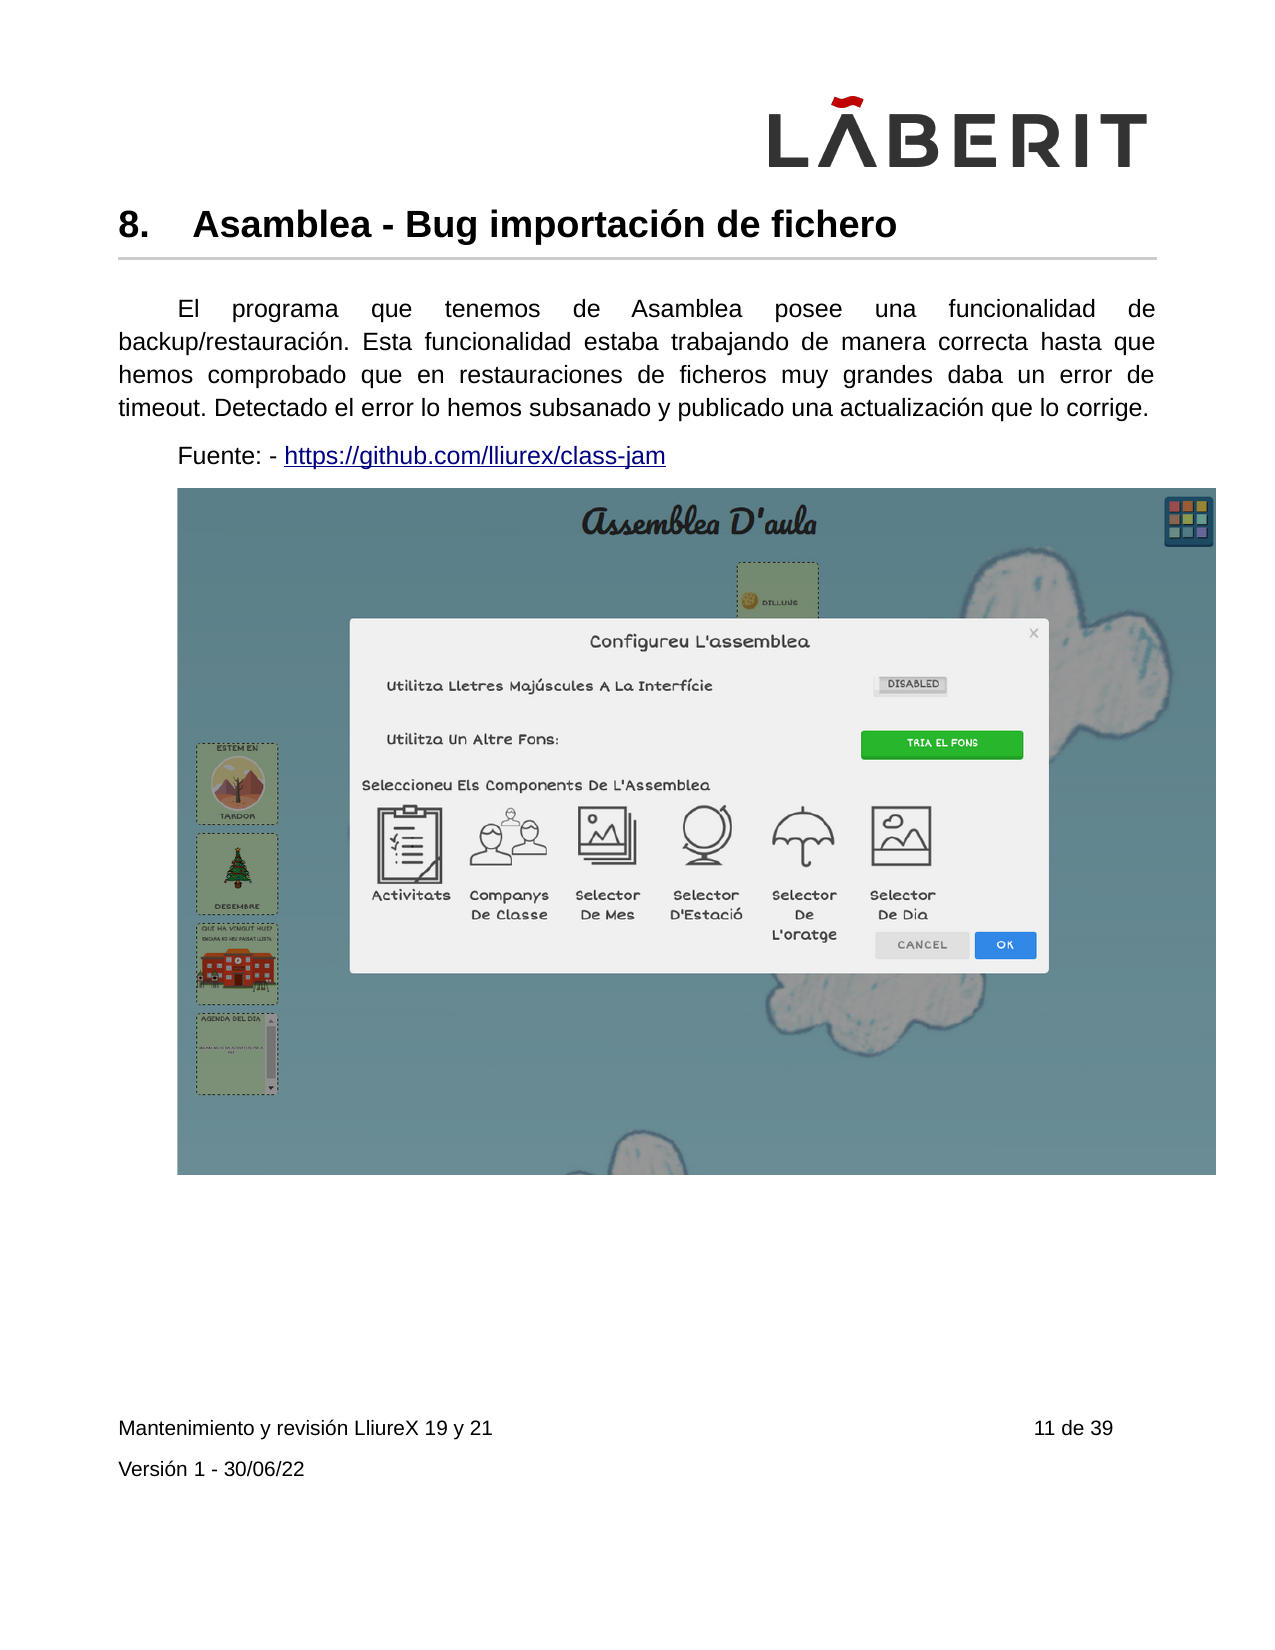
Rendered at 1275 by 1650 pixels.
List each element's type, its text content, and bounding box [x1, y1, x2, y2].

text El programa que tenemos de Asamblea posee una funcionalidad de backup/restauración. Esta funcionalidad estaba trabajando de manera correcta hasta que hemos comprobado que en restauraciones de ficheros muy grandes daba un error de timeout. Detectado el error lo hemos subsanado y publicado una actualización que lo corrige. [118, 294, 1157, 422]
picture [769, 96, 1147, 167]
subtitle Asamblea - Bug importación de fichero [118, 202, 1157, 257]
text Fuente: - https://github.com/lliurex/class-jam [118, 441, 1157, 470]
picture [177, 488, 1216, 1175]
